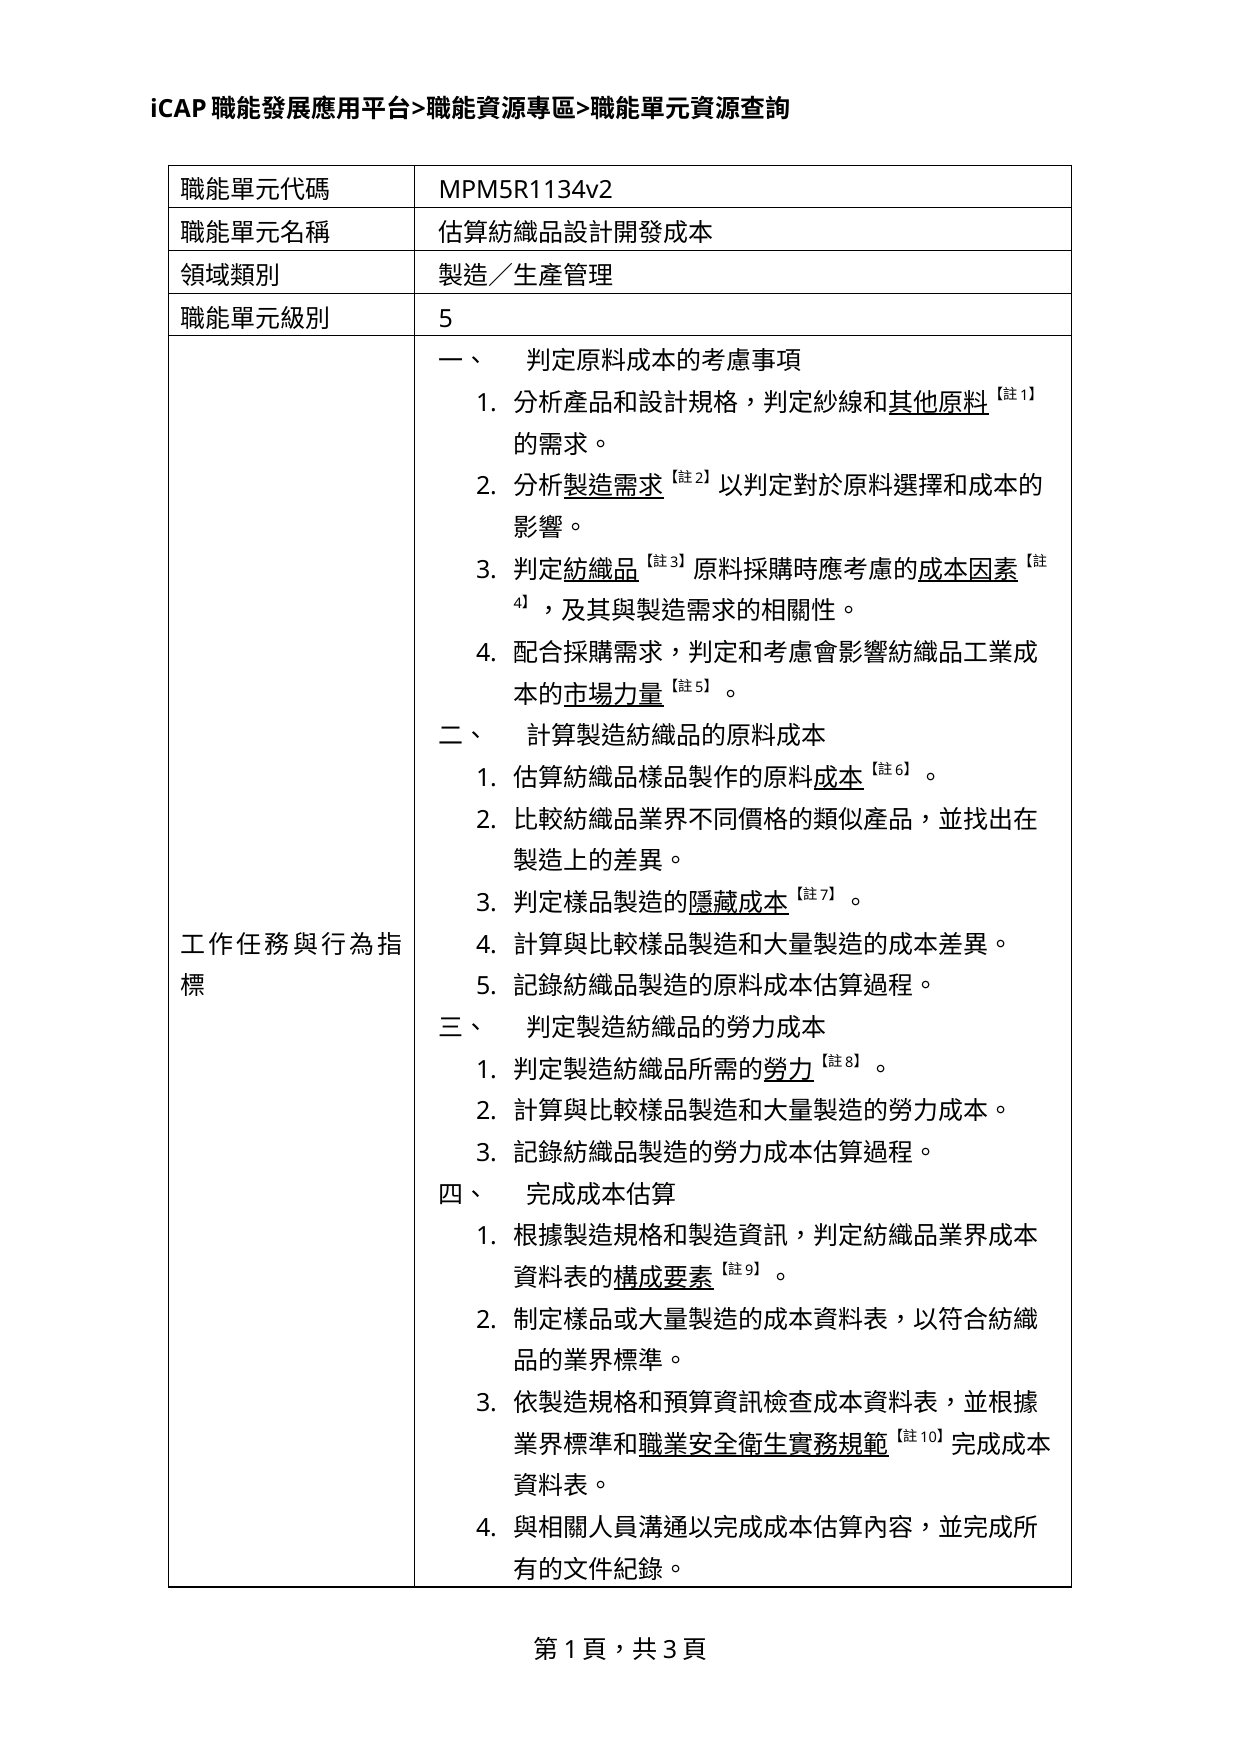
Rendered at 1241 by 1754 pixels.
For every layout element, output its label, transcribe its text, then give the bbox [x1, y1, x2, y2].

table_cell 估算紡織品設計開發成本 [415, 208, 1071, 250]
table_cell 職能單元名稱 [169, 208, 414, 250]
table_header MPM5R1134v2 [415, 166, 1071, 207]
table_header 職能單元代碼 [169, 166, 414, 207]
table_cell 判定原料成本的考慮事項 分析產品和設計規格，判定紗線和其他原料【註1】的需求。 分析製造需求【註2】以判定對於原料選擇和成本的影響。 判定紡織品【註3】原料採購時應考慮的成本因素【註4】，及其與製造需求的相關性。 配合採購需求，判定和考慮會影響紡織品工業成本的市場力量【註5】。 計算製造紡織品的原料成本 估算紡織品樣品製作的原料成本【註6】。 比較紡織品業界不同價格的類似產品，並找出在製造上的差異。 判定樣品製造的隱藏成本【註7】。 計算與比較樣品製造和大量製造的成本差異。 記錄紡織品製造的原料成本估算過程。 判定製造紡織品的勞力成本 判定製造紡織品所需的勞力【註8】。 計算與比較樣品製造和大量製造的勞力成本。 記錄紡織品製造的勞力成本估算過程。 完成成本估算 根據製造規格和製造資訊，判定紡織品業界成本資料表的構成要素【註9】。 制定樣品或大量製造的成本資料表，以符合紡織品的業界標準。 依製造規格和預算資訊檢查成本資料表，並根據業界標準和職業安全衛生實務規範【註10】完成成本資料表。 與相關人員溝通以完成成本估算內容，並完成所有的文件紀錄。 [415, 336, 1071, 1586]
table_cell 5 [415, 294, 1071, 335]
table_cell 工作任務與行為指標 [169, 336, 414, 1586]
table_cell 製造／生產管理 [415, 251, 1071, 293]
table_cell 領域類別 [169, 251, 414, 293]
table_cell 職能單元級別 [169, 294, 414, 335]
